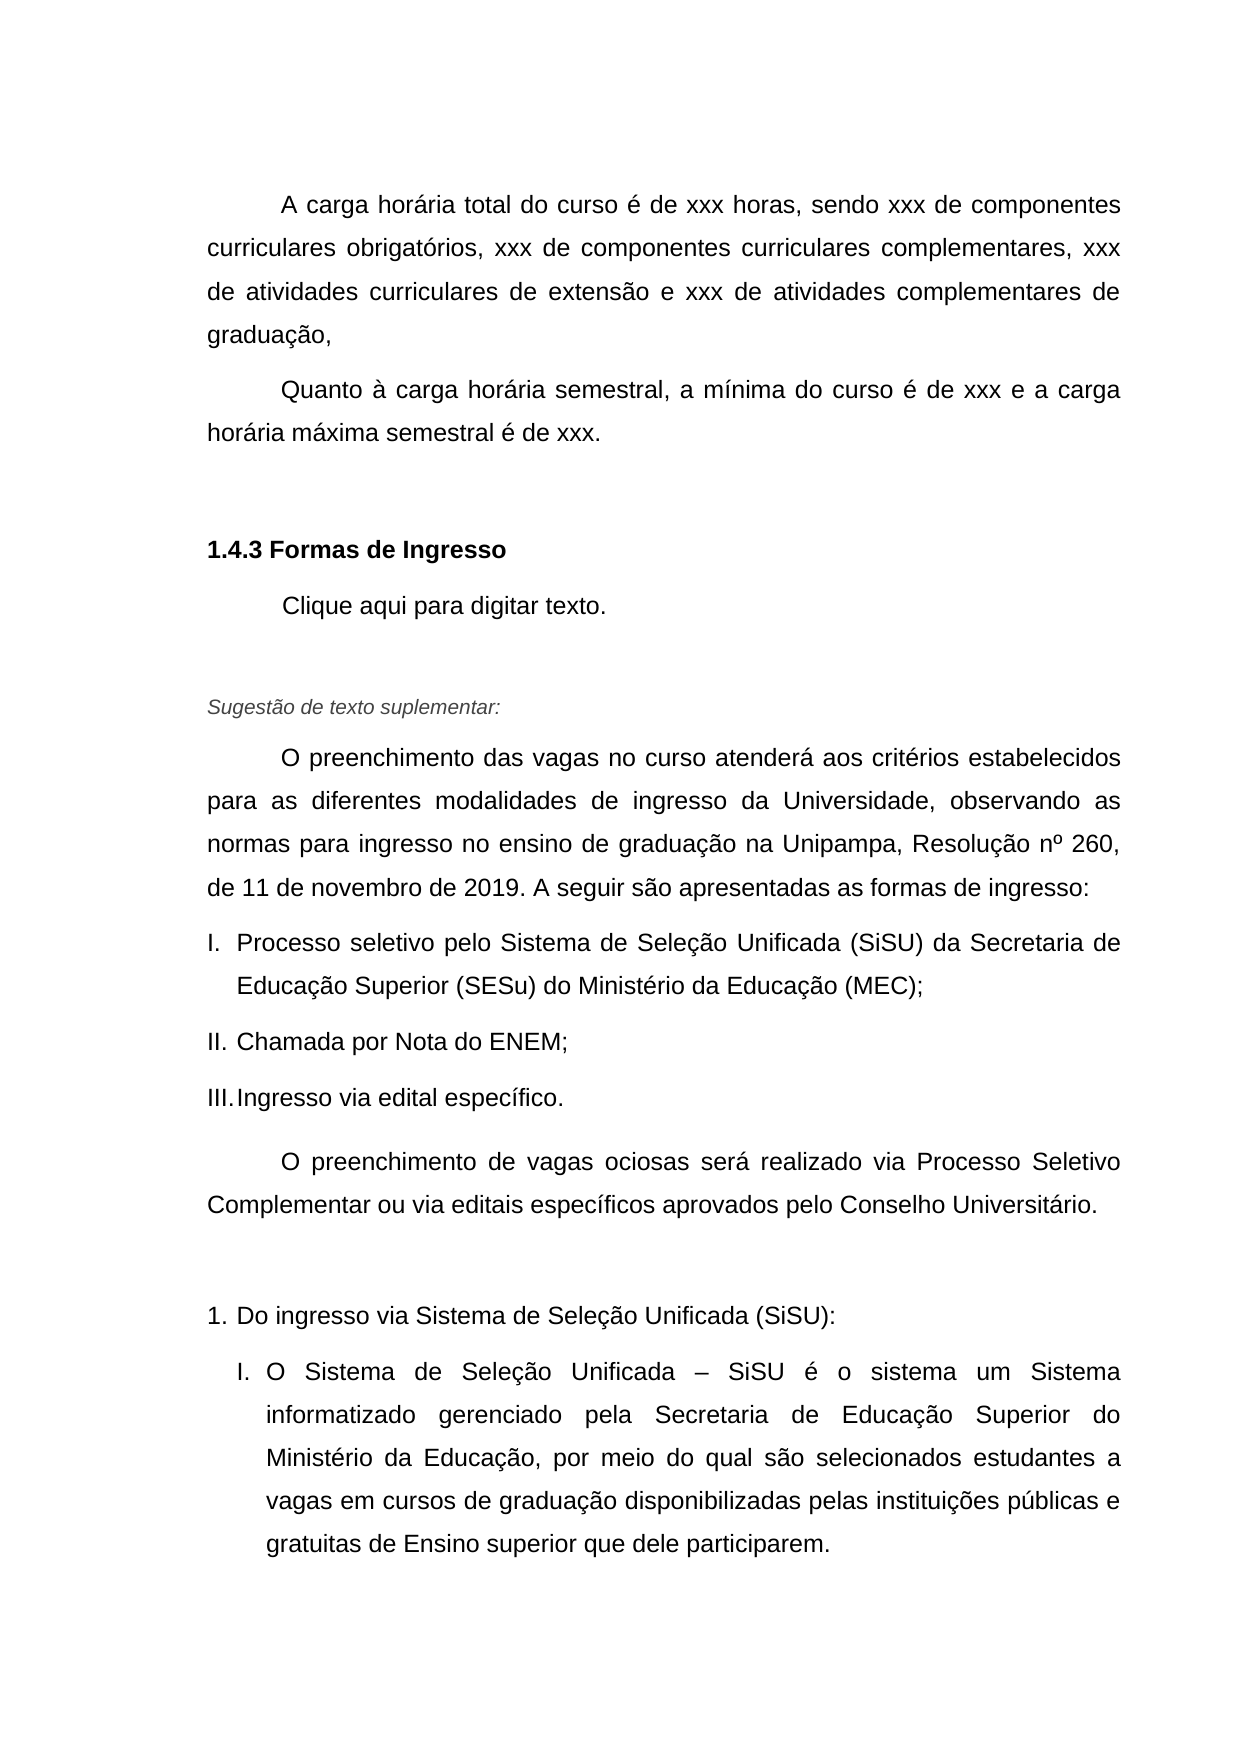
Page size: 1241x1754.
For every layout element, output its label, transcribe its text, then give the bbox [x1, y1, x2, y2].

list O Sistema de Seleção Unificada – SiSU é o sistema um Sistema informatizado gerenciado pela Secretaria de Educação Superior do Ministério da Educação, por meio do qual são selecionados estudantes a vagas em cursos de graduação disponibilizadas pelas instituições públicas e gratuitas de Ensino superior que dele participarem. [236, 1356, 1122, 1558]
text O preenchimento de vagas ociosas será realizado via Processo Seletivo Complementar ou via editais específicos aprovados pelo Conselho Universitário. [207, 1146, 1122, 1218]
list Ingresso via edital específico. [207, 1082, 1122, 1111]
text Clique aqui para digitar texto. [207, 591, 1122, 619]
text Sugestão de texto suplementar: [207, 695, 1122, 719]
text O preenchimento das vagas no curso atenderá aos critérios estabelecidos para as diferentes modalidades de ingresso da Universidade, observando as normas para ingresso no ensino de graduação na Unipampa, Resolução nº 260, de 11 de novembro de 2019. A seguir são apresentadas as formas de ingresso: [207, 743, 1122, 901]
list Do ingresso via Sistema de Seleção Unificada (SiSU): [207, 1301, 1122, 1329]
subtitle 1.4.3 Formas de Ingresso [207, 535, 1122, 564]
list Chamada por Nota do ENEM; [207, 1027, 1122, 1056]
list Processo seletivo pelo Sistema de Seleção Unificada (SiSU) da Secretaria de Educação Superior (SESu) do Ministério da Educação (MEC); [207, 928, 1122, 1000]
text A carga horária total do curso é de xxx horas, sendo xxx de componentes curriculares obrigatórios, xxx de componentes curriculares complementares, xxx de atividades curriculares de extensão e xxx de atividades complementares de graduação, [207, 190, 1122, 348]
text Quanto à carga horária semestral, a mínima do curso é de xxx e a carga horária máxima semestral é de xxx. [207, 375, 1122, 447]
